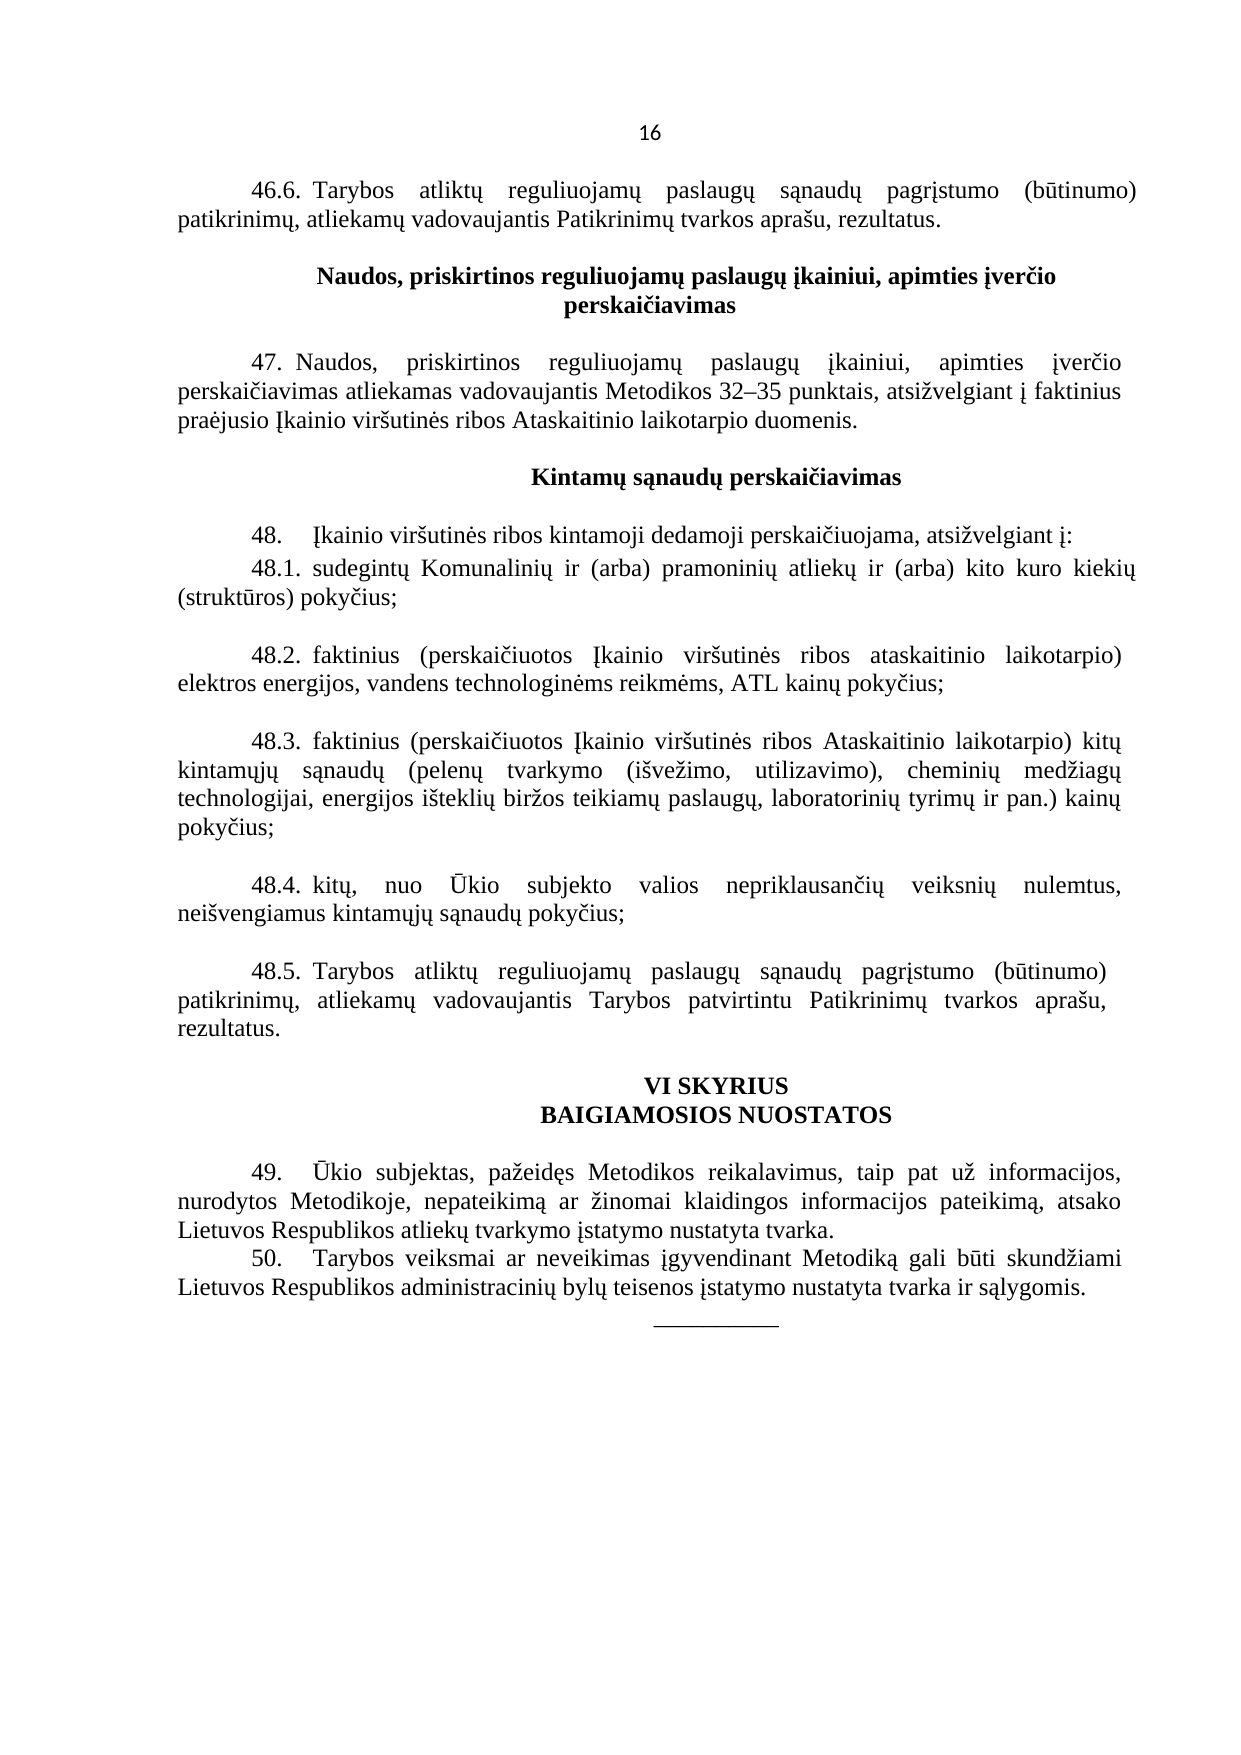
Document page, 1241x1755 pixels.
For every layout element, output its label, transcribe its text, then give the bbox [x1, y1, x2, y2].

subtitle 48.2. faktinius (perskaičiuotos Įkainio viršutinės ribos ataskaitinio laikotarpio) elektros energijos, vandens technologinėms reikmėms, ATL kainų pokyčius; [177, 640, 1122, 697]
subtitle 46.6. Tarybos atliktų reguliuojamų paslaugų sąnaudų pagrįstumo (būtinumo) patikrinimų, atliekamų vadovaujantis Patikrinimų tvarkos aprašu, rezultatus. [177, 175, 1137, 232]
text 48. Įkainio viršutinės ribos kintamoji dedamoji perskaičiuojama, atsižvelgiant į: [177, 520, 1181, 549]
text 49. Ūkio subjektas, pažeidęs Metodikos reikalavimus, taip pat už informacijos, nurodytos Metodikoje, nepateikimą ar žinomai klaidingos informacijos pateikimą, atsako Lietuvos Respublikos atliekų tvarkymo įstatymo nustatyta tvarka. [177, 1157, 1122, 1243]
subtitle 48.5. Tarybos atliktų reguliuojamų paslaugų sąnaudų pagrįstumo (būtinumo) patikrinimų, atliekamų vadovaujantis Tarybos patvirtintu Patikrinimų tvarkos aprašu, rezultatus. [177, 956, 1107, 1042]
subtitle 48.4. kitų, nuo Ūkio subjekto valios nepriklausančių veiksnių nulemtus, neišvengiamus kintamųjų sąnaudų pokyčius; [177, 870, 1122, 927]
subtitle 48.1. sudegintų Komunalinių ir (arba) pramoninių atliekų ir (arba) kito kuro kiekių (struktūros) pokyčius; [177, 553, 1137, 611]
subtitle BAIGIAMOSIOS NUOSTATOS [177, 1100, 1181, 1128]
text Kintamų sąnaudų perskaičiavimas [177, 462, 1181, 491]
text __________ [177, 1301, 1181, 1330]
text Naudos, priskirtinos reguliuojamų paslaugų įkainiui, apimties įverčio perskaičiavimas [177, 261, 1122, 319]
text VI SKYRIUS [177, 1071, 1181, 1100]
text 47. Naudos, priskirtinos reguliuojamų paslaugų įkainiui, apimties įverčio perskaičiavimas atliekamas vadovaujantis Metodikos 32–35 punktais, atsižvelgiant į faktinius praėjusio Įkainio viršutinės ribos Ataskaitinio laikotarpio duomenis. [177, 347, 1122, 434]
text 50. Tarybos veiksmai ar neveikimas įgyvendinant Metodiką gali būti skundžiami Lietuvos Respublikos administracinių bylų teisenos įstatymo nustatyta tvarka ir sąlygomis. [177, 1243, 1122, 1301]
subtitle 48.3. faktinius (perskaičiuotos Įkainio viršutinės ribos Ataskaitinio laikotarpio) kitų kintamųjų sąnaudų (pelenų tvarkymo (išvežimo, utilizavimo), cheminių medžiagų technologijai, energijos išteklių biržos teikiamų paslaugų, laboratorinių tyrimų ir pan.) kainų pokyčius; [177, 726, 1122, 841]
